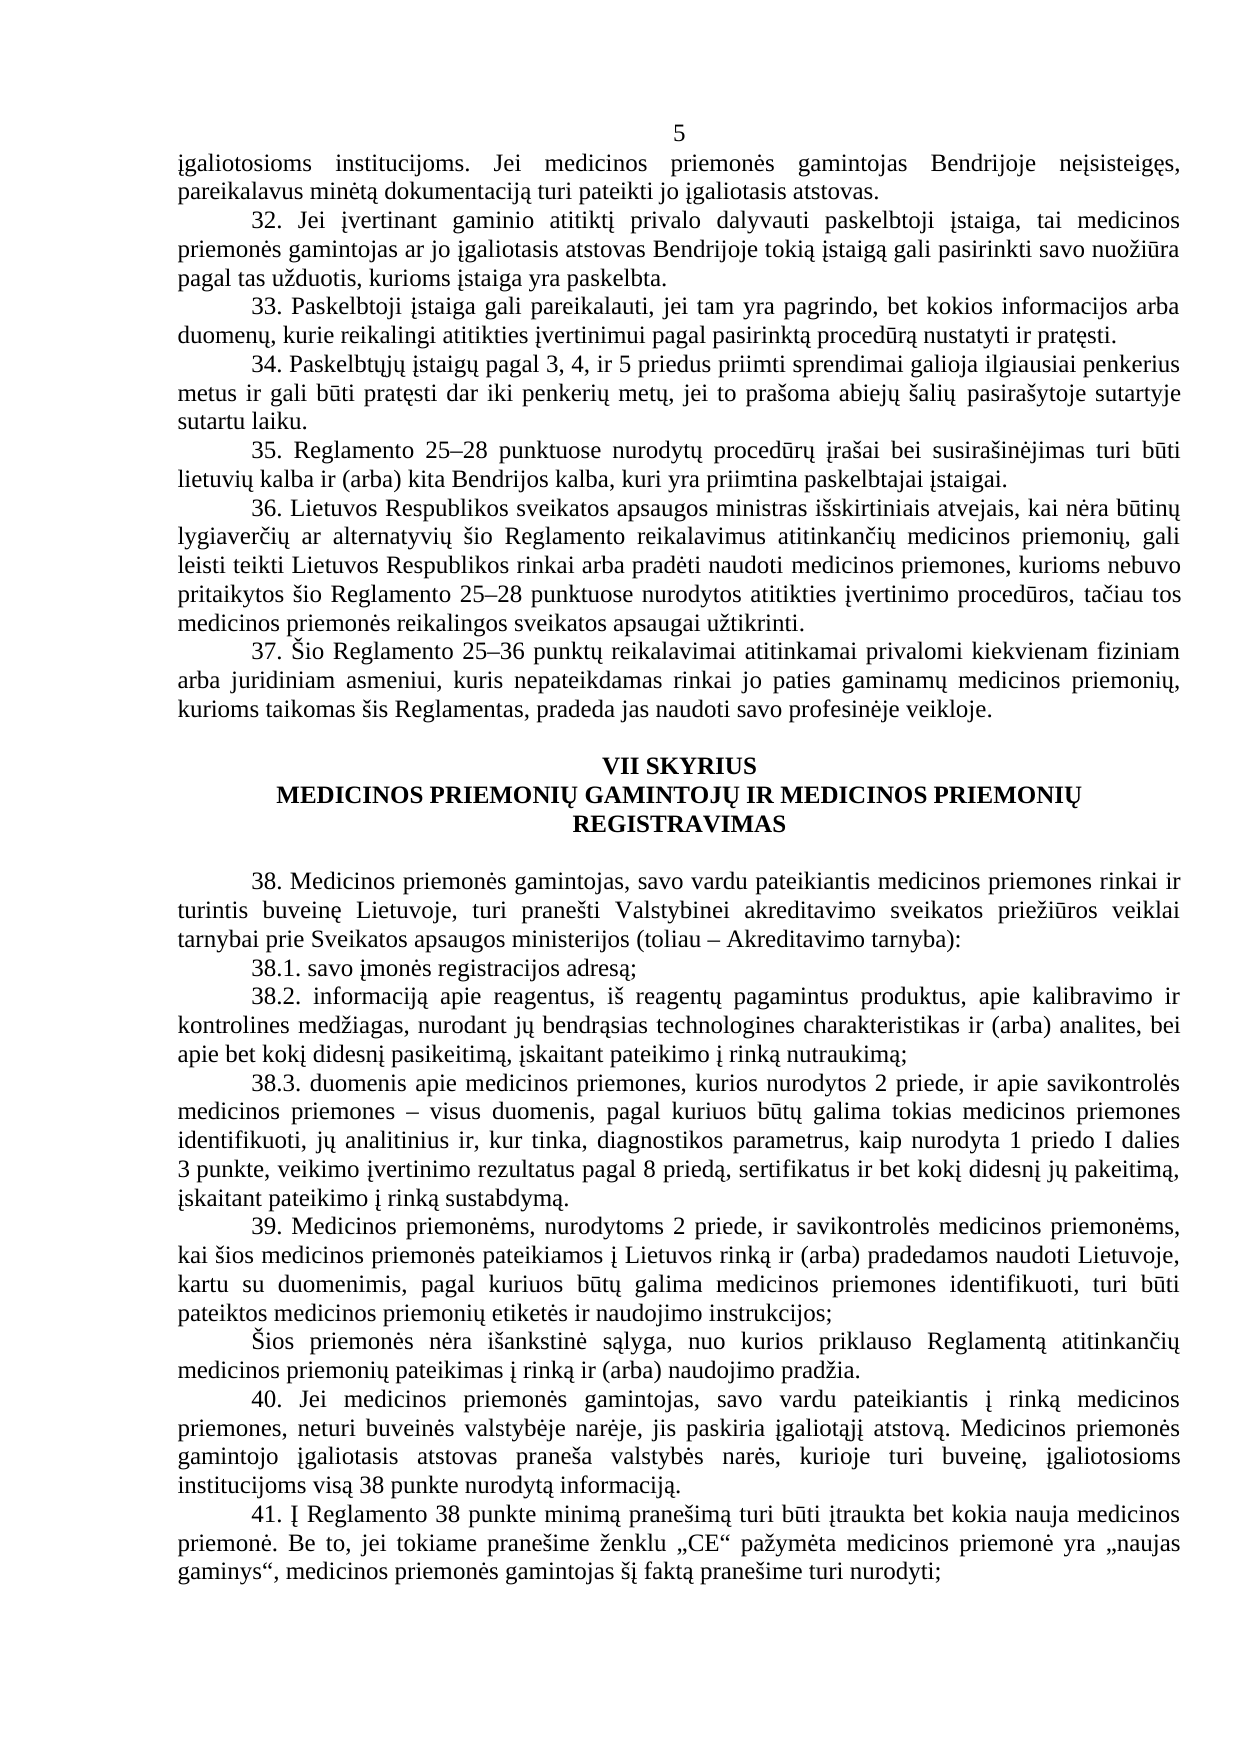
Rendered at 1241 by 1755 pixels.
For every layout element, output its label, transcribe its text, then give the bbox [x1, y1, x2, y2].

text 41. Į Reglamento 38 punkte minimą pranešimą turi būti įtraukta bet kokia nauja medicinos priemonė. Be to, jei tokiame pranešime ženklu „CE“ pažymėta medicinos priemonė yra „naujas gaminys“, medicinos priemonės gamintojas šį faktą pranešime turi nurodyti; [177, 1499, 1181, 1585]
text 36. Lietuvos Respublikos sveikatos apsaugos ministras išskirtiniais atvejais, kai nėra būtinų lygiaverčių ar alternatyvių šio Reglamento reikalavimus atitinkančių medicinos priemonių, gali leisti teikti Lietuvos Respublikos rinkai arba pradėti naudoti medicinos priemones, kurioms nebuvo pritaikytos šio Reglamento 25–28 punktuose nurodytos atitikties įvertinimo procedūros, tačiau tos medicinos priemonės reikalingos sveikatos apsaugai užtikrinti. [177, 493, 1181, 636]
text 38.1. savo įmonės registracijos adresą; [177, 953, 1181, 981]
text Šios priemonės nėra išankstinė sąlyga, nuo kurios priklauso Reglamentą atitinkančių medicinos priemonių pateikimas į rinką ir (arba) naudojimo pradžia. [177, 1326, 1181, 1384]
text 40. Jei medicinos priemonės gamintojas, savo vardu pateikiantis į rinką medicinos priemones, neturi buveinės valstybėje narėje, jis paskiria įgaliotąjį atstovą. Medicinos priemonės gamintojo įgaliotasis atstovas praneša valstybės narės, kurioje turi buveinę, įgaliotosioms institucijoms visą 38 punkte nurodytą informaciją. [177, 1384, 1181, 1499]
text 34. Paskelbtųjų įstaigų pagal 3, 4, ir 5 priedus priimti sprendimai galioja ilgiausiai penkerius metus ir gali būti pratęsti dar iki penkerių metų, jei to prašoma abiejų šalių pasirašytoje sutartyje sutartu laiku. [177, 349, 1181, 435]
text 33. Paskelbtoji įstaiga gali pareikalauti, jei tam yra pagrindo, bet kokios informacijos arba duomenų, kurie reikalingi atitikties įvertinimui pagal pasirinktą procedūrą nustatyti ir pratęsti. [177, 291, 1181, 349]
text 32. Jei įvertinant gaminio atitiktį privalo dalyvauti paskelbtoji įstaiga, tai medicinos priemonės gamintojas ar jo įgaliotasis atstovas Bendrijoje tokią įstaigą gali pasirinkti savo nuožiūra pagal tas užduotis, kurioms įstaiga yra paskelbta. [177, 205, 1181, 291]
text Medicinos priemonių GAMINTOJŲ IR medicinos priemonių REGISTRAVIMAS [177, 780, 1181, 838]
text įgaliotosioms institucijoms. Jei medicinos priemonės gamintojas Bendrijoje neįsisteigęs, pareikalavus minėtą dokumentaciją turi pateikti jo įgaliotasis atstovas. [177, 148, 1181, 205]
text 38.3. duomenis apie medicinos priemones, kurios nurodytos 2 priede, ir apie savikontrolės medicinos priemones – visus duomenis, pagal kuriuos būtų galima tokias medicinos priemones identifikuoti, jų analitinius ir, kur tinka, diagnostikos parametrus, kaip nurodyta 1 priedo I dalies 3 punkte, veikimo įvertinimo rezultatus pagal 8 priedą, sertifikatus ir bet kokį didesnį jų pakeitimą, įskaitant pateikimo į rinką sustabdymą. [177, 1068, 1181, 1211]
text 37. Šio Reglamento 25–36 punktų reikalavimai atitinkamai privalomi kiekvienam fiziniam arba juridiniam asmeniui, kuris nepateikdamas rinkai jo paties gaminamų medicinos priemonių, kurioms taikomas šis Reglamentas, pradeda jas naudoti savo profesinėje veikloje. [177, 636, 1181, 723]
text 38.2. informaciją apie reagentus, iš reagentų pagamintus produktus, apie kalibravimo ir kontrolines medžiagas, nurodant jų bendrąsias technologines charakteristikas ir (arba) analites, bei apie bet kokį didesnį pasikeitimą, įskaitant pateikimo į rinką nutraukimą; [177, 981, 1181, 1068]
text 38. Medicinos priemonės gamintojas, savo vardu pateikiantis medicinos priemones rinkai ir turintis buveinę Lietuvoje, turi pranešti Valstybinei akreditavimo sveikatos priežiūros veiklai tarnybai prie Sveikatos apsaugos ministerijos (toliau – Akreditavimo tarnyba): [177, 866, 1181, 953]
text VII SKYRIUS [177, 751, 1181, 780]
text 39. Medicinos priemonėms, nurodytoms 2 priede, ir savikontrolės medicinos priemonėms, kai šios medicinos priemonės pateikiamos į Lietuvos rinką ir (arba) pradedamos naudoti Lietuvoje, kartu su duomenimis, pagal kuriuos būtų galima medicinos priemones identifikuoti, turi būti pateiktos medicinos priemonių etiketės ir naudojimo instrukcijos; [177, 1211, 1181, 1326]
text 35. Reglamento 25–28 punktuose nurodytų procedūrų įrašai bei susirašinėjimas turi būti lietuvių kalba ir (arba) kita Bendrijos kalba, kuri yra priimtina paskelbtajai įstaigai. [177, 435, 1181, 493]
